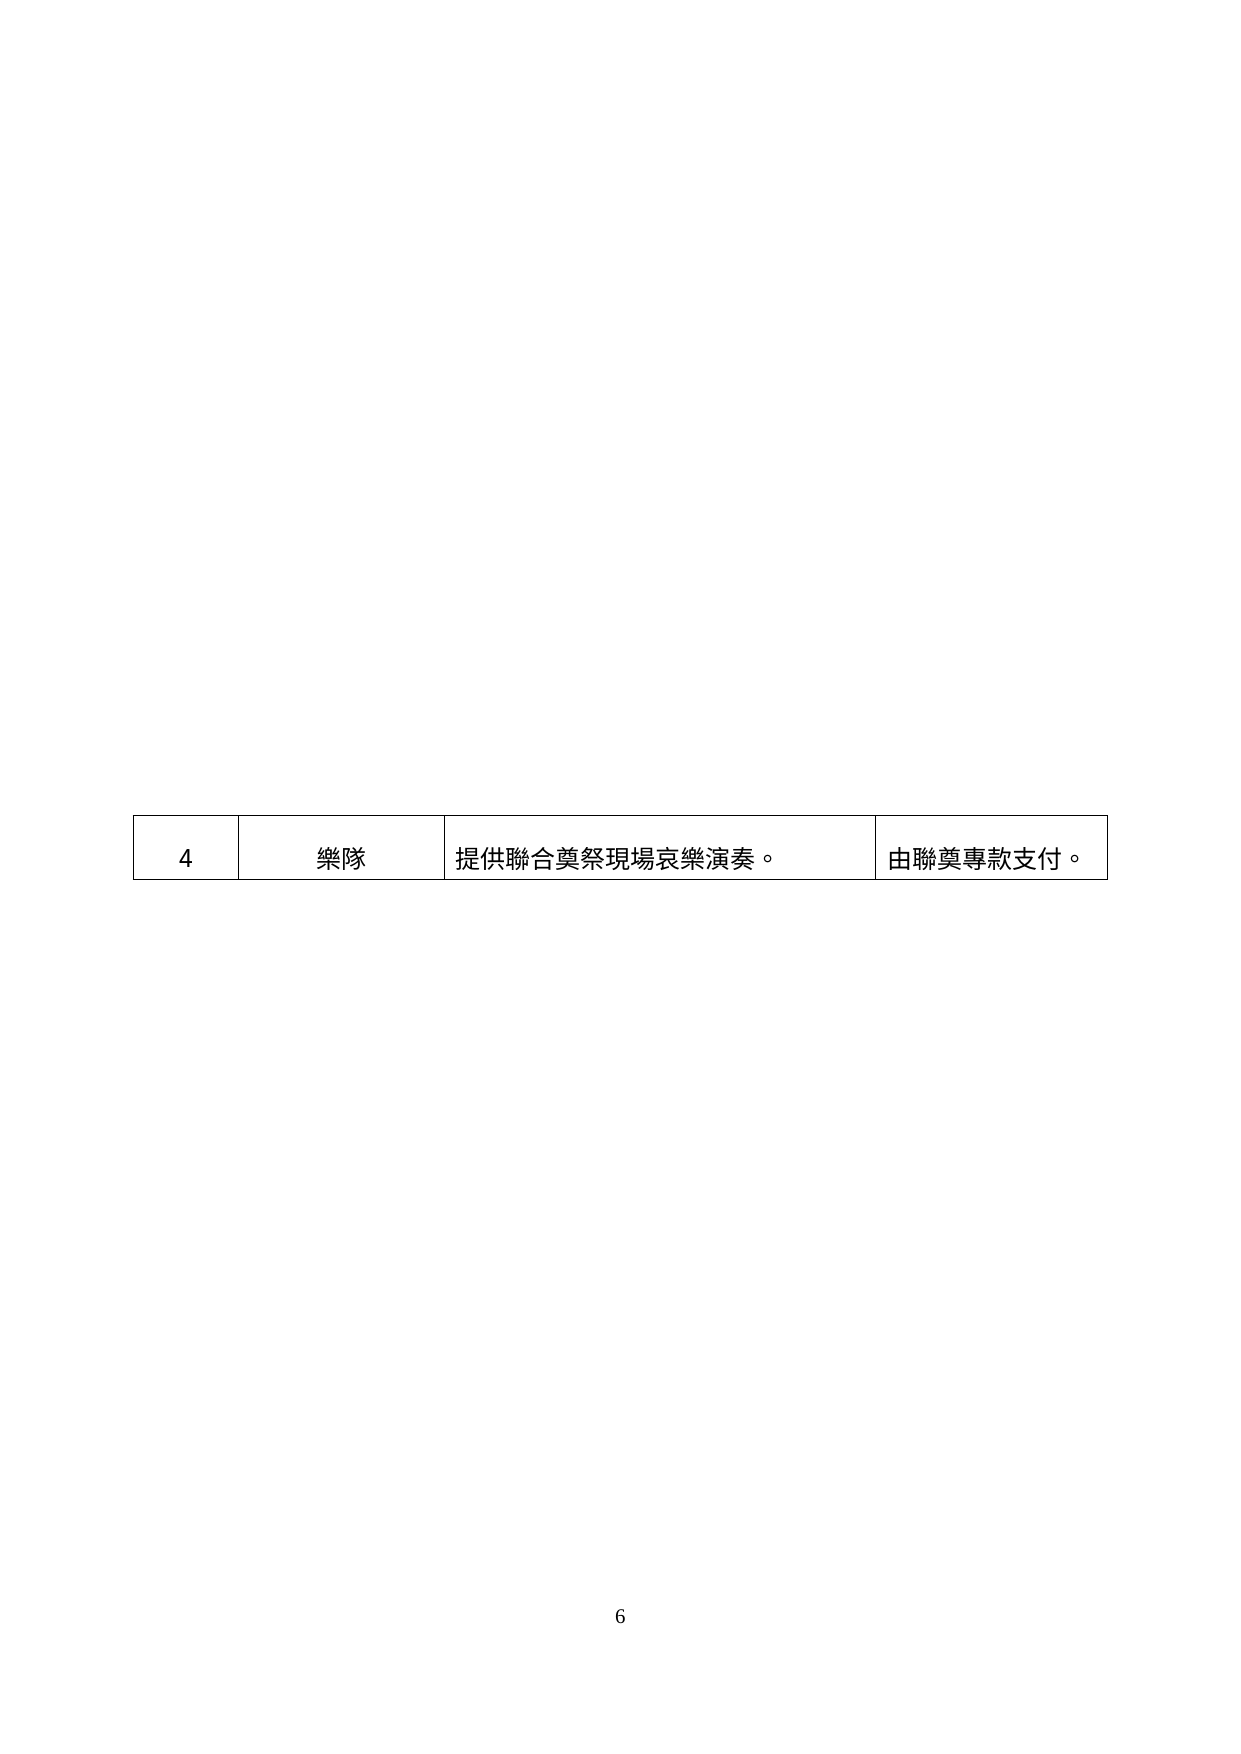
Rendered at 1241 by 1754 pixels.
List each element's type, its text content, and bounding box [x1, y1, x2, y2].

table_cell 樂隊 [239, 816, 444, 878]
table_cell 由聯奠專款支付。 [876, 816, 1107, 878]
table_cell 4 [134, 816, 238, 878]
table_cell 提供聯合奠祭現場哀樂演奏。 [445, 816, 875, 878]
